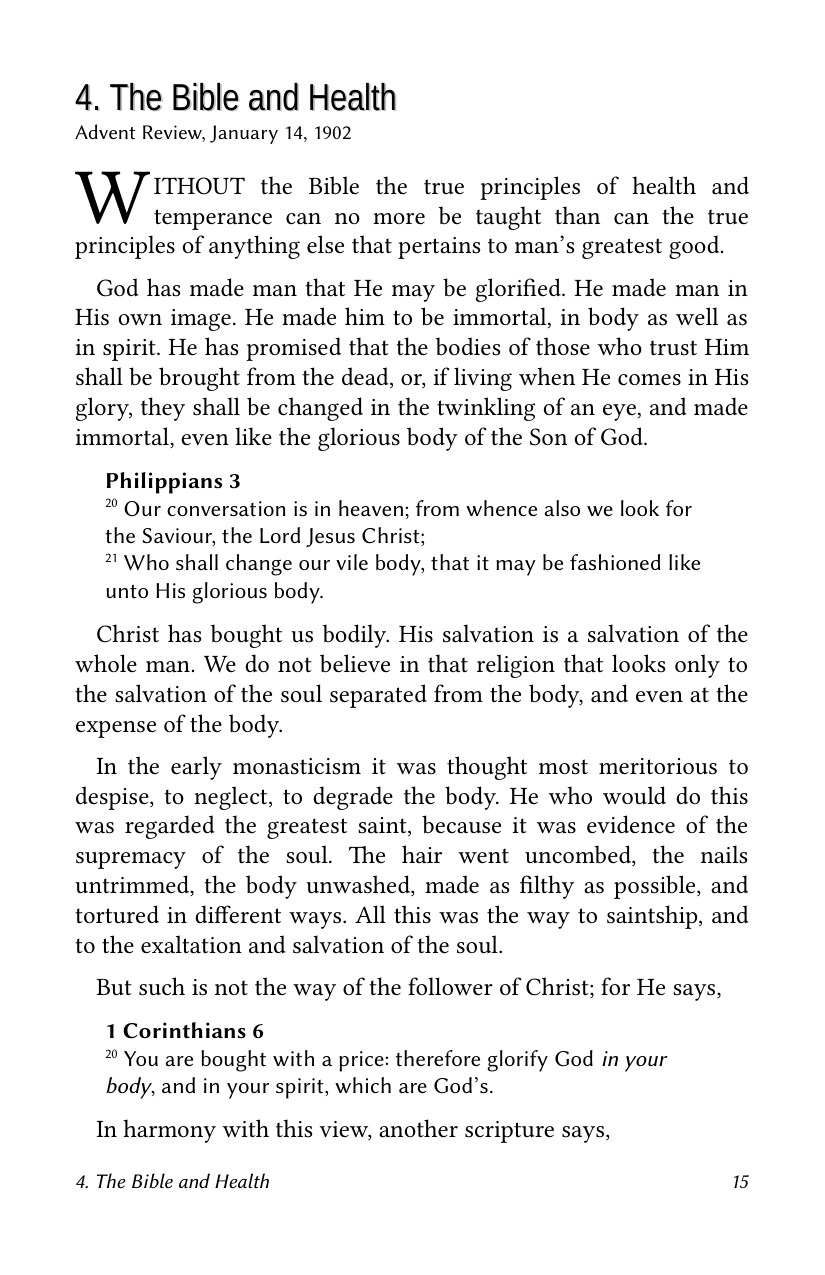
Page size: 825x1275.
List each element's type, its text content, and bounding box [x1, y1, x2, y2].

text Advent Review, January 14, 1902 [75, 121, 750, 145]
text God has made man that He may be glorified. He made man in His own image. He made him to be immortal, in body as well as in spirit. He has promised that the bodies of those who trust Him shall be brought from the dead, or, if living when He comes in His glory, they shall be changed in the twinkling of an eye, and made immortal, even like the glorious body of the Son of God. [75, 273, 750, 452]
text 21 Who shall change our vile body, that it may be fashioned like unto His glorious body. [105, 550, 720, 604]
text 20 You are bought with a price: therefore glorify God in your body, and in your spirit, which are God’s. [105, 1046, 720, 1099]
text 20 Our conversation is in heaven; from whence also we look for the Saviour, the Lord Jesus Christ; [105, 496, 720, 549]
text WITHOUT the Bible the true principles of health and temperance can no more be taught than can the true principles of anything else that pertains to man’s greatest good. [75, 172, 750, 260]
text In the early monasticism it was thought most meritorious to despise, to neglect, to degrade the body. He who would do this was regarded the greatest saint, because it was evidence of the supremacy of the soul. The hair went uncombed, the nails untrimmed, the body unwashed, made as filthy as possible, and tortured in different ways. All this was the way to saintship, and to the exaltation and salvation of the soul. [75, 752, 750, 960]
title The Bible and Health [75, 75, 750, 118]
text In harmony with this view, another scripture says, [75, 1115, 750, 1144]
text Philippians 3 [105, 468, 750, 494]
text 1 Corinthians 6 [105, 1018, 750, 1044]
text Christ has bought us bodily. His salvation is a salvation of the whole man. We do not believe in that religion that looks only to the salvation of the soul separated from the body, and even at the expense of the body. [75, 620, 750, 738]
text But such is not the way of the follower of Christ; for He says, [75, 973, 750, 1002]
